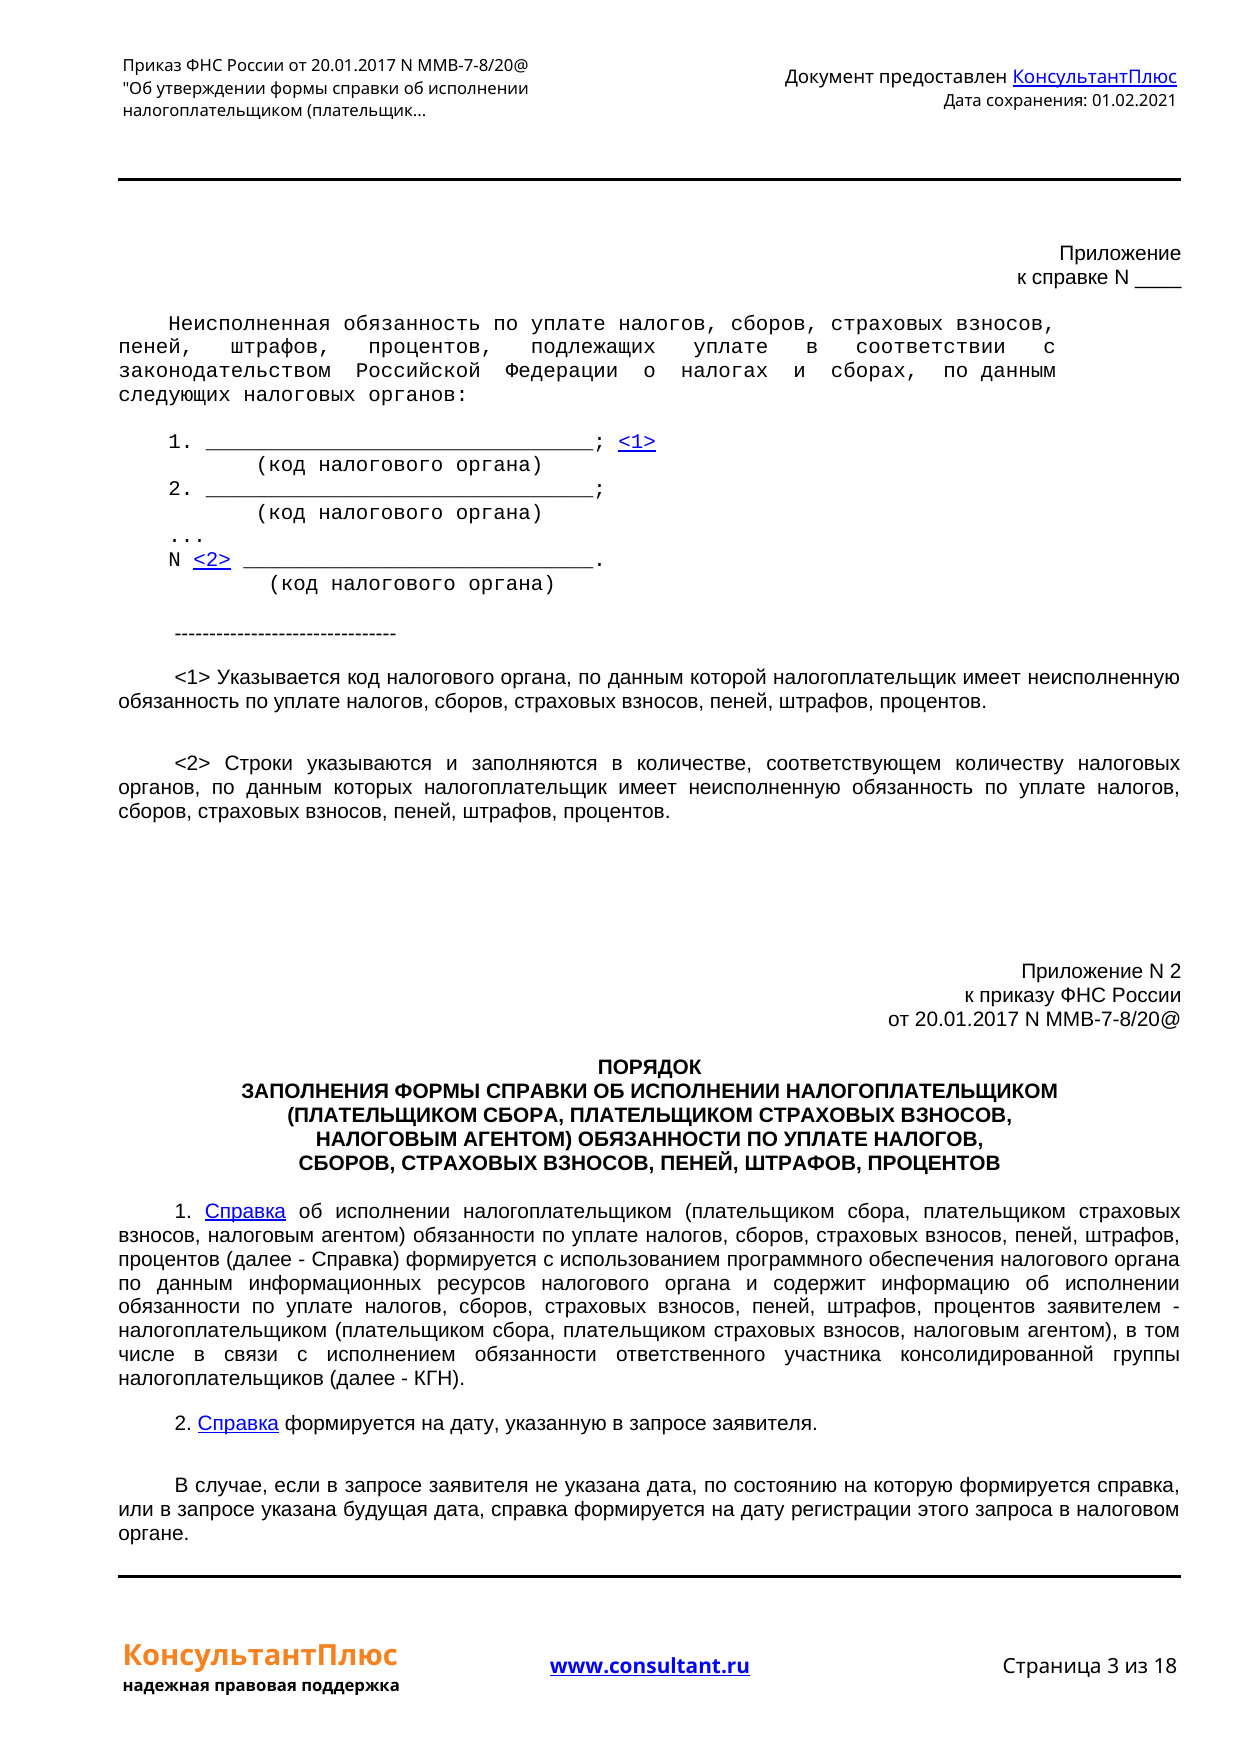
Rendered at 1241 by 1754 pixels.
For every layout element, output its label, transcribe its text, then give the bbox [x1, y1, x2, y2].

text законодательством Российской Федерации о налогах и сборах, по данным [118, 360, 1181, 383]
text (код налогового органа) [118, 502, 1181, 525]
text <2> Строки указываются и заполняются в количестве, соответствующем количеству налоговых органов, по данным которых налогоплательщик имеет неисполненную обязанность по уплате налогов, сборов, страховых взносов, пеней, штрафов, процентов. [118, 751, 1181, 822]
text <1> Указывается код налогового органа, по данным которой налогоплательщик имеет неисполненную обязанность по уплате налогов, сборов, страховых взносов, пеней, штрафов, процентов. [118, 665, 1181, 713]
text (код налогового органа) [118, 454, 1181, 478]
title (ПЛАТЕЛЬЩИКОМ СБОРА, ПЛАТЕЛЬЩИКОМ СТРАХОВЫХ ВЗНОСОВ, [118, 1103, 1181, 1127]
subtitle Приложение [118, 241, 1181, 265]
text к приказу ФНС России [118, 983, 1181, 1007]
title ЗАПОЛНЕНИЯ ФОРМЫ СПРАВКИ ОБ ИСПОЛНЕНИИ НАЛОГОПЛАТЕЛЬЩИКОМ [118, 1079, 1181, 1103]
title ПОРЯДОК [118, 1055, 1181, 1079]
text пеней, штрафов, процентов, подлежащих уплате в соответствии с [118, 336, 1181, 360]
text В случае, если в запросе заявителя не указана дата, по состоянию на которую формируется справка, или в запросе указана будущая дата, справка формируется на дату регистрации этого запроса в налоговом органе. [118, 1472, 1181, 1544]
subtitle Приложение N 2 [118, 959, 1181, 983]
text 2. _______________________________; [118, 478, 1181, 502]
text ... [118, 525, 1181, 549]
text (код налогового органа) [118, 573, 1181, 596]
text следующих налоговых органов: [118, 383, 1181, 407]
text 1. Справка об исполнении налогоплательщиком (плательщиком сбора, плательщиком страховых взносов, налоговым агентом) обязанности по уплате налогов, сборов, страховых взносов, пеней, штрафов, процентов (далее - Справка) формируется с использованием программного обеспечения налогового органа по данным информационных ресурсов налогового органа и содержит информацию об исполнении обязанности по уплате налогов, сборов, страховых взносов, пеней, штрафов, процентов заявителем - налогоплательщиком (плательщиком сбора, плательщиком страховых взносов, налоговым агентом), в том числе в связи с исполнением обязанности ответственного участника консолидированной группы налогоплательщиков (далее - КГН). [118, 1198, 1181, 1390]
title СБОРОВ, СТРАХОВЫХ ВЗНОСОВ, ПЕНЕЙ, ШТРАФОВ, ПРОЦЕНТОВ [118, 1151, 1181, 1174]
text -------------------------------- [118, 620, 1181, 644]
text от 20.01.2017 N ММВ-7-8/20@ [118, 1007, 1181, 1031]
text 1. _______________________________; <1> [118, 431, 1181, 454]
text N <2> ____________________________. [118, 549, 1181, 573]
text к справке N ____ [118, 265, 1181, 289]
text Неисполненная обязанность по уплате налогов, сборов, страховых взносов, [118, 313, 1181, 336]
text 2. Справка формируется на дату, указанную в запросе заявителя. [118, 1411, 1181, 1435]
title НАЛОГОВЫМ АГЕНТОМ) ОБЯЗАННОСТИ ПО УПЛАТЕ НАЛОГОВ, [118, 1127, 1181, 1151]
